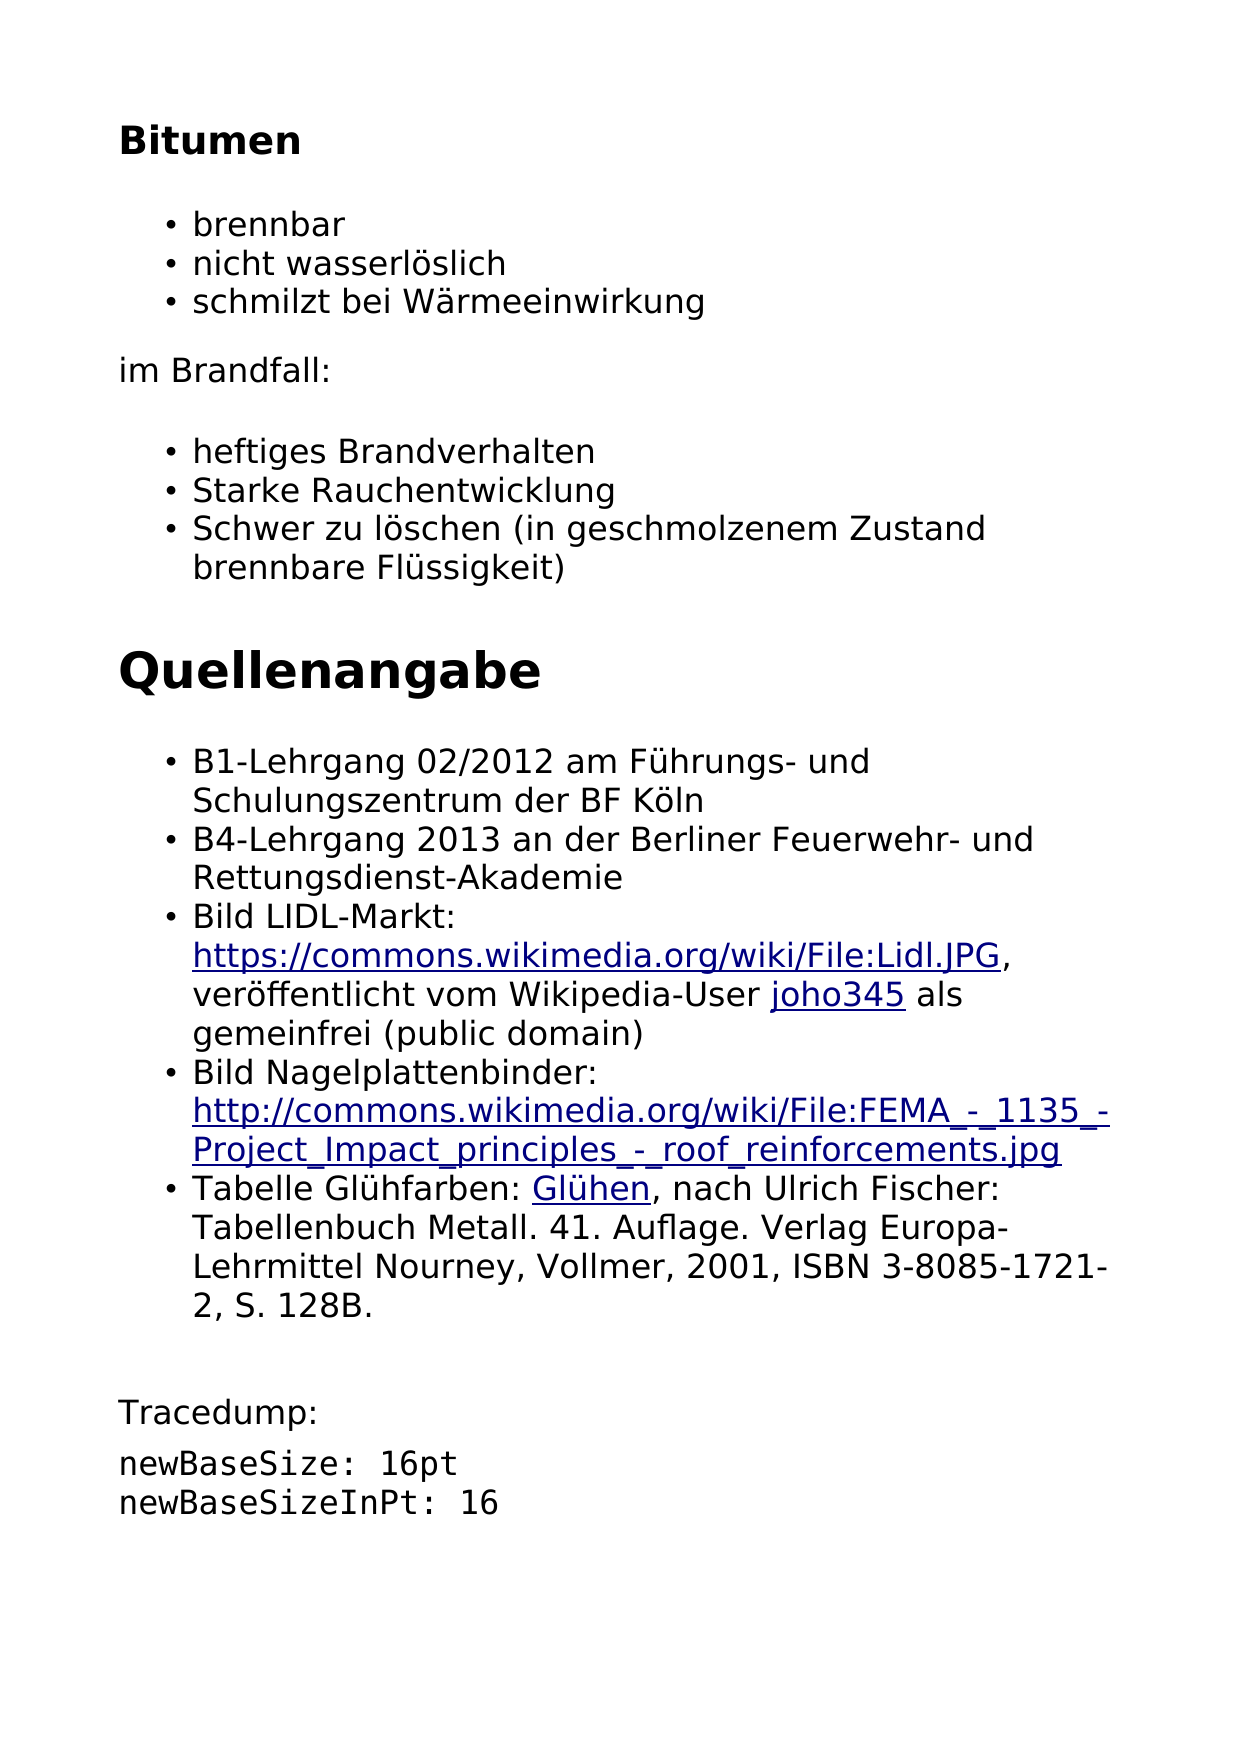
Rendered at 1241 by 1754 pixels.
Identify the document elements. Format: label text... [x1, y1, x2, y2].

list schmilzt bei Wärmeeinwirkung [177, 283, 1122, 322]
text newBaseSize: 16pt newBaseSizeInPt: 16 [118, 1445, 1122, 1522]
list B1-Lehrgang 02/2012 am Führungs- und Schulungszentrum der BF Köln [177, 742, 1122, 820]
list Bild LIDL-Markt: https://commons.wikimedia.org/wiki/File:Lidl.JPG, veröffentlicht vom Wikipedia-User joho345 als gemeinfrei (public domain) [177, 898, 1122, 1053]
text im Brandfall: [118, 351, 1122, 390]
list Tabelle Glühfarben: Glühen, nach Ulrich Fischer: Tabellenbuch Metall. 41. Auflage. Verlag Europa-Lehrmittel Nourney, Vollmer, 2001, ISBN 3-8085-1721-2, S. 128B. [177, 1170, 1122, 1325]
list nicht wasserlöslich [177, 244, 1122, 283]
list Schwer zu löschen (in geschmolzenem Zustand brennbare Flüssigkeit) [177, 510, 1122, 588]
list brennbar [177, 205, 1122, 244]
text Tracedump: [118, 1354, 1122, 1432]
list Bild Nagelplattenbinder: http://commons.wikimedia.org/wiki/File:FEMA_-_1135_-Project_Impact_principles_-_roof_reinforcements.jpg [177, 1053, 1122, 1170]
subtitle Bitumen [118, 118, 1122, 163]
list Starke Rauchentwicklung [177, 471, 1122, 510]
list B4-Lehrgang 2013 an der Berliner Feuerwehr- und Rettungsdienst-Akademie [177, 820, 1122, 898]
list heftiges Brandverhalten [177, 432, 1122, 471]
subtitle Quellenangabe [118, 642, 1122, 700]
